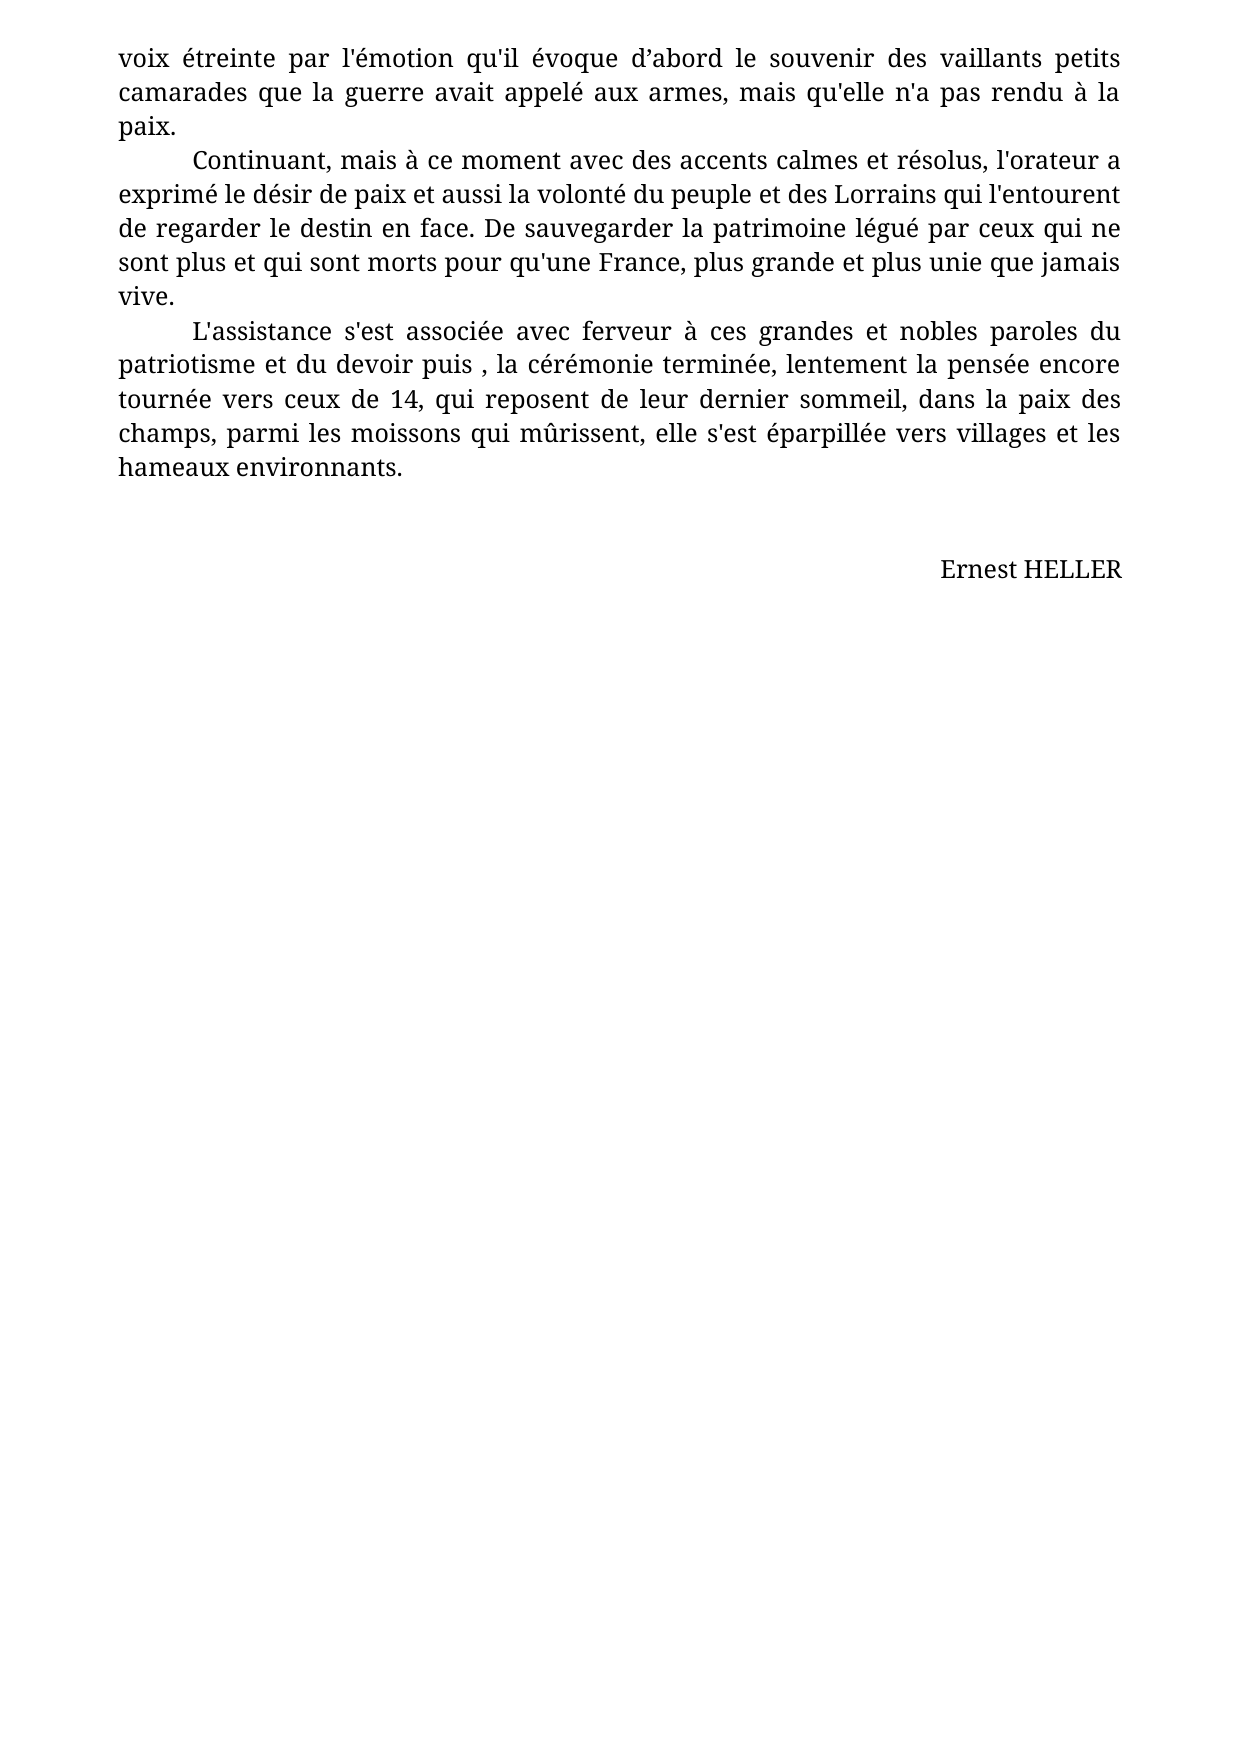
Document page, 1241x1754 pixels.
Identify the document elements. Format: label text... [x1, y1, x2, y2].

text voix étreinte par l'émotion qu'il évoque d’abord le souvenir des vaillants petits camarades que la guerre avait appelé aux armes, mais qu'elle n'a pas rendu à la paix. [118, 41, 1122, 143]
text Ernest HELLER [118, 517, 1122, 586]
text L'assistance s'est associée avec ferveur à ces grandes et nobles paroles du patriotisme et du devoir puis , la cérémonie terminée, lentement la pensée encore tournée vers ceux de 14, qui reposent de leur dernier sommeil, dans la paix des champs, parmi les moissons qui mûrissent, elle s'est éparpillée vers villages et les hameaux environnants. [118, 313, 1122, 483]
text Continuant, mais à ce moment avec des accents calmes et résolus, l'orateur a exprimé le désir de paix et aussi la volonté du peuple et des Lorrains qui l'entourent de regarder le destin en face. De sauvegarder la patrimoine légué par ceux qui ne sont plus et qui sont morts pour qu'une France, plus grande et plus unie que jamais vive. [118, 143, 1122, 313]
